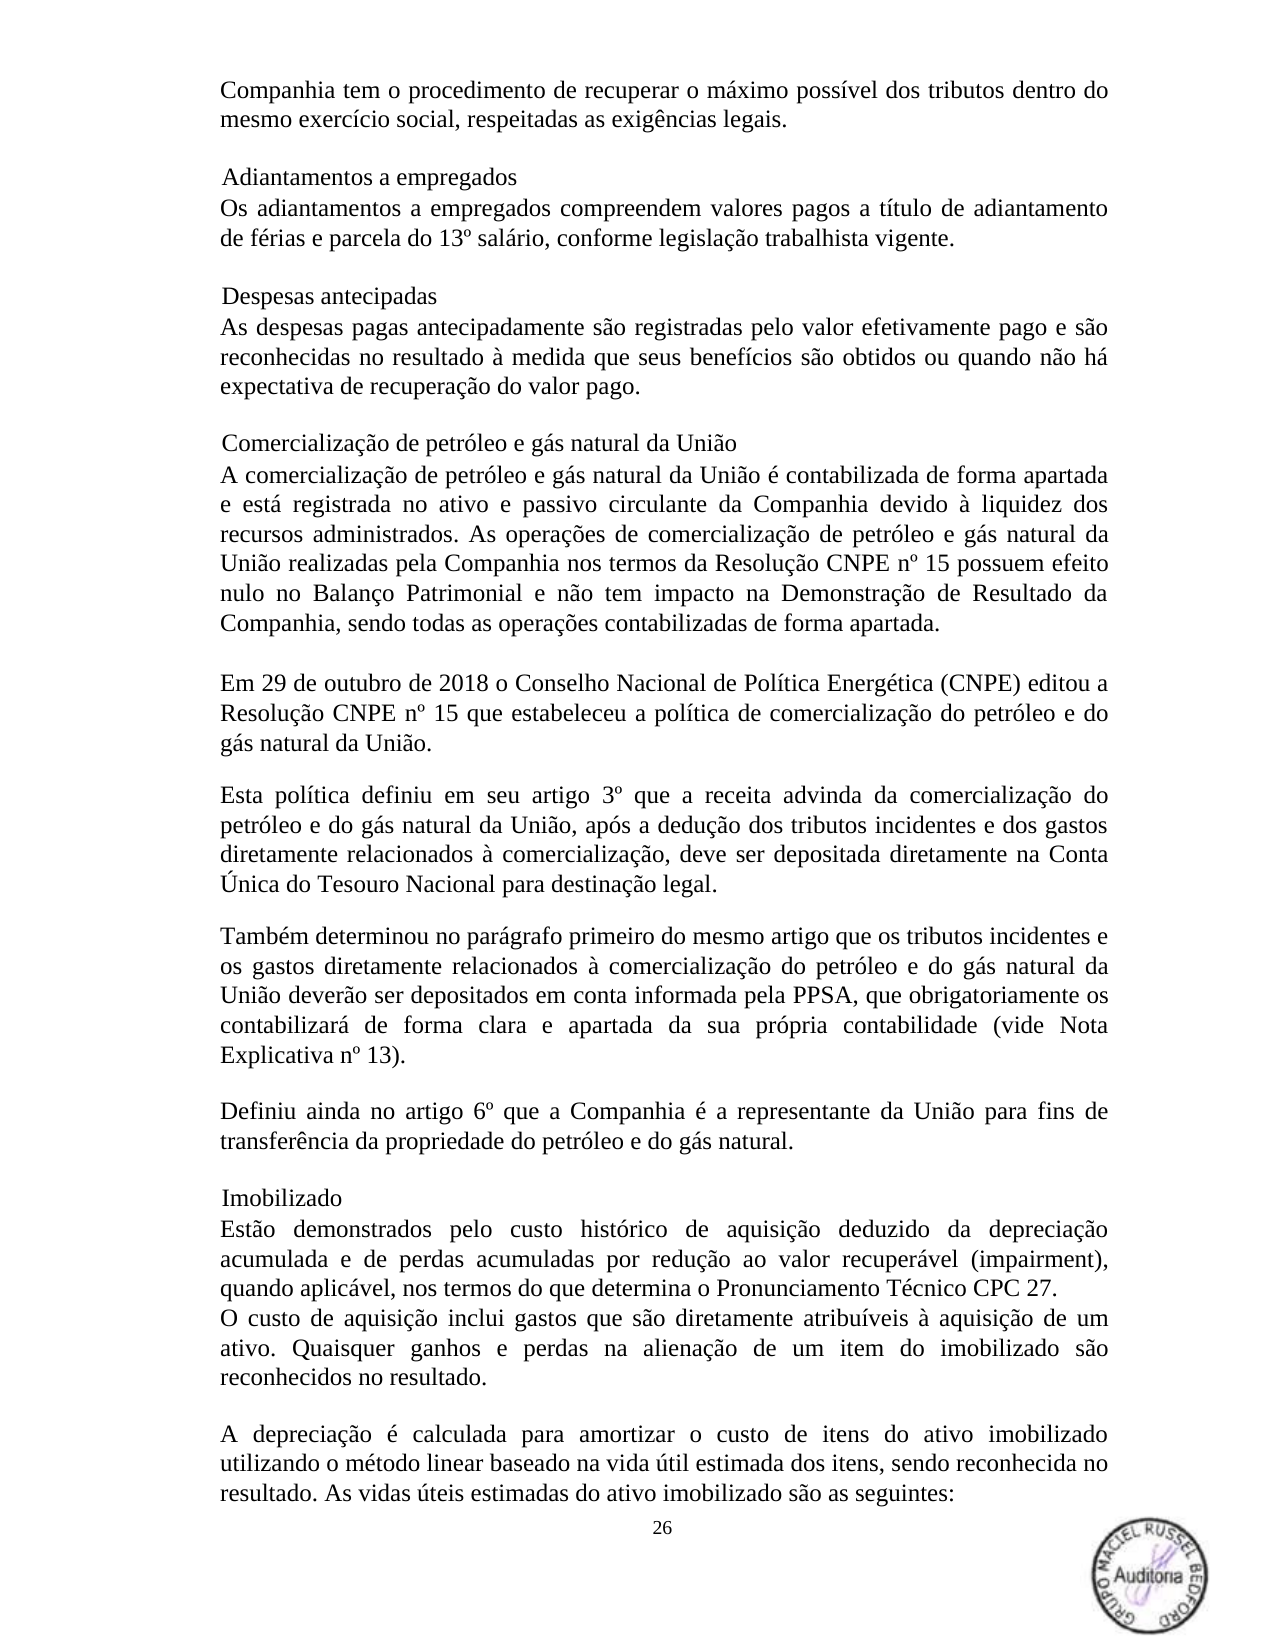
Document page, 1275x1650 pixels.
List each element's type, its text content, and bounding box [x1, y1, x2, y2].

subtitle Imobilizado [221, 1183, 1126, 1212]
text Definiu ainda no artigo 6º que a Companhia é a representante da União para fins de transferência da propriedade do petróleo e do gás natural. [220, 1096, 1109, 1154]
subtitle Adiantamentos a empregados [221, 162, 1126, 191]
text Em 29 de outubro de 2018 o Conselho Nacional de Política Energética (CNPE) editou a Resolução CNPE nº 15 que estabeleceu a política de comercialização do petróleo e do gás natural da União. [220, 668, 1109, 756]
text A depreciação é calculada para amortizar o custo de itens do ativo imobilizado utilizando o método linear baseado na vida útil estimada dos itens, sendo reconhecida no resultado. As vidas úteis estimadas do ativo imobilizado são as seguintes: [220, 1419, 1109, 1507]
text Os adiantamentos a empregados compreendem valores pagos a título de adiantamento de férias e parcela do 13º salário, conforme legislação trabalhista vigente. [220, 193, 1109, 251]
text A comercialização de petróleo e gás natural da União é contabilizada de forma apartada e está registrada no ativo e passivo circulante da Companhia devido à liquidez dos recursos administrados. As operações de comercialização de petróleo e gás natural da União realizadas pela Companhia nos termos da Resolução CNPE nº 15 possuem efeito nulo no Balanço Patrimonial e não tem impacto na Demonstração de Resultado da Companhia, sendo todas as operações contabilizadas de forma apartada. [220, 460, 1109, 636]
text O custo de aquisição inclui gastos que são diretamente atribuíveis à aquisição de um ativo. Quaisquer ganhos e perdas na alienação de um item do imobilizado são reconhecidos no resultado. [220, 1303, 1109, 1391]
subtitle Despesas antecipadas [221, 281, 1126, 310]
text Estão demonstrados pelo custo histórico de aquisição deduzido da depreciação acumulada e de perdas acumuladas por redução ao valor recuperável (impairment), quando aplicável, nos termos do que determina o Pronunciamento Técnico CPC 27. [220, 1214, 1109, 1302]
text As despesas pagas antecipadamente são registradas pelo valor efetivamente pago e são reconhecidas no resultado à medida que seus benefícios são obtidos ou quando não há expectativa de recuperação do valor pago. [220, 312, 1109, 400]
text Companhia tem o procedimento de recuperar o máximo possível dos tributos dentro do mesmo exercício social, respeitadas as exigências legais. [220, 75, 1109, 133]
text Também determinou no parágrafo primeiro do mesmo artigo que os tributos incidentes e os gastos diretamente relacionados à comercialização do petróleo e do gás natural da União deverão ser depositados em conta informada pela PPSA, que obrigatoriamente os contabilizará de forma clara e apartada da sua própria contabilidade (vide Nota Explicativa nº 13). [220, 921, 1109, 1068]
subtitle Comercialização de petróleo e gás natural da União [221, 428, 1126, 457]
text Esta política definiu em seu artigo 3º que a receita advinda da comercialização do petróleo e do gás natural da União, após a dedução dos tributos incidentes e dos gastos diretamente relacionados à comercialização, deve ser depositada diretamente na Conta Única do Tesouro Nacional para destinação legal. [220, 780, 1109, 898]
